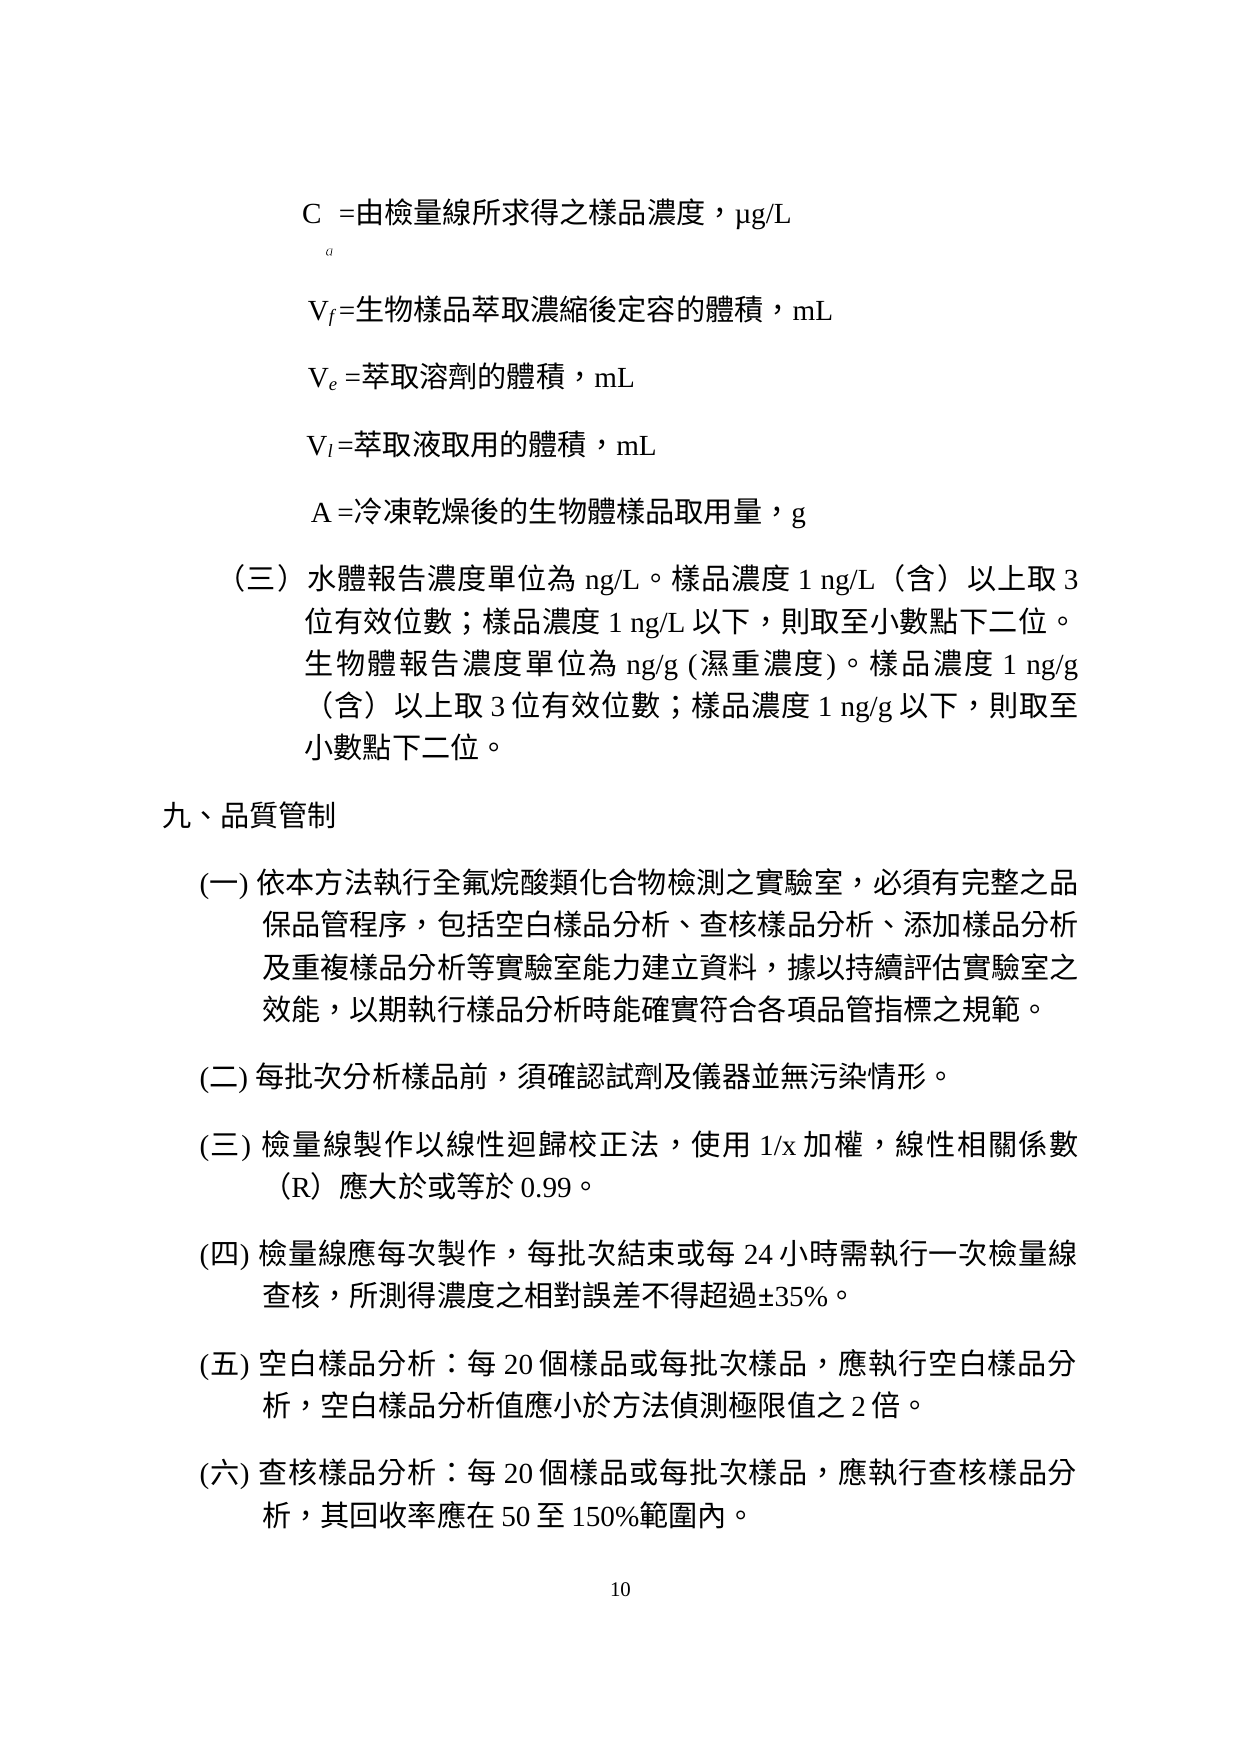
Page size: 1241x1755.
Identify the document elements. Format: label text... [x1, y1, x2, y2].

text Ve =萃取溶劑的體積，mL [162, 354, 1078, 396]
text (四) 檢量線應每次製作，每批次結束或每24小時需執行一次檢量線查核，所測得濃度之相對誤差不得超過±35%。 [199, 1231, 1078, 1315]
text Vl =萃取液取用的體積，mL [162, 421, 1078, 464]
text Vf =生物樣品萃取濃縮後定容的體積，mL [162, 287, 1078, 329]
text A =冷凍乾燥後的生物體樣品取用量，g [162, 489, 1078, 531]
text (六) 查核樣品分析：每20個樣品或每批次樣品，應執行查核樣品分析，其回收率應在50至150%範圍內。 [199, 1450, 1078, 1534]
text (五) 空白樣品分析：每20個樣品或每批次樣品，應執行空白樣品分析，空白樣品分析值應小於方法偵測極限值之2倍。 [199, 1340, 1078, 1425]
text (三) 檢量線製作以線性迴歸校正法，使用1/x加權，線性相關係數（R）應大於或等於0.99。 [199, 1121, 1078, 1206]
text C=由檢量線所求得之樣品濃度，µg/L [206, 189, 1078, 262]
text 九、品質管制 [162, 792, 1078, 835]
text (一) 依本方法執行全氟烷酸類化合物檢測之實驗室，必須有完整之品保品管程序，包括空白樣品分析、查核樣品分析、添加樣品分析及重複樣品分析等實驗室能力建立資料，據以持續評估實驗室之效能，以期執行樣品分析時能確實符合各項品管指標之規範。 [199, 860, 1078, 1029]
text (二) 每批次分析樣品前，須確認試劑及儀器並無污染情形。 [199, 1054, 1078, 1096]
text （三）水體報告濃度單位為ng/L。樣品濃度1 ng/L（含）以上取3位有效位數；樣品濃度1 ng/L以下，則取至小數點下二位。生物體報告濃度單位為ng/g (濕重濃度)。樣品濃度1 ng/g（含）以上取3位有效位數；樣品濃度1 ng/g以下，則取至小數點下二位。 [217, 556, 1078, 767]
